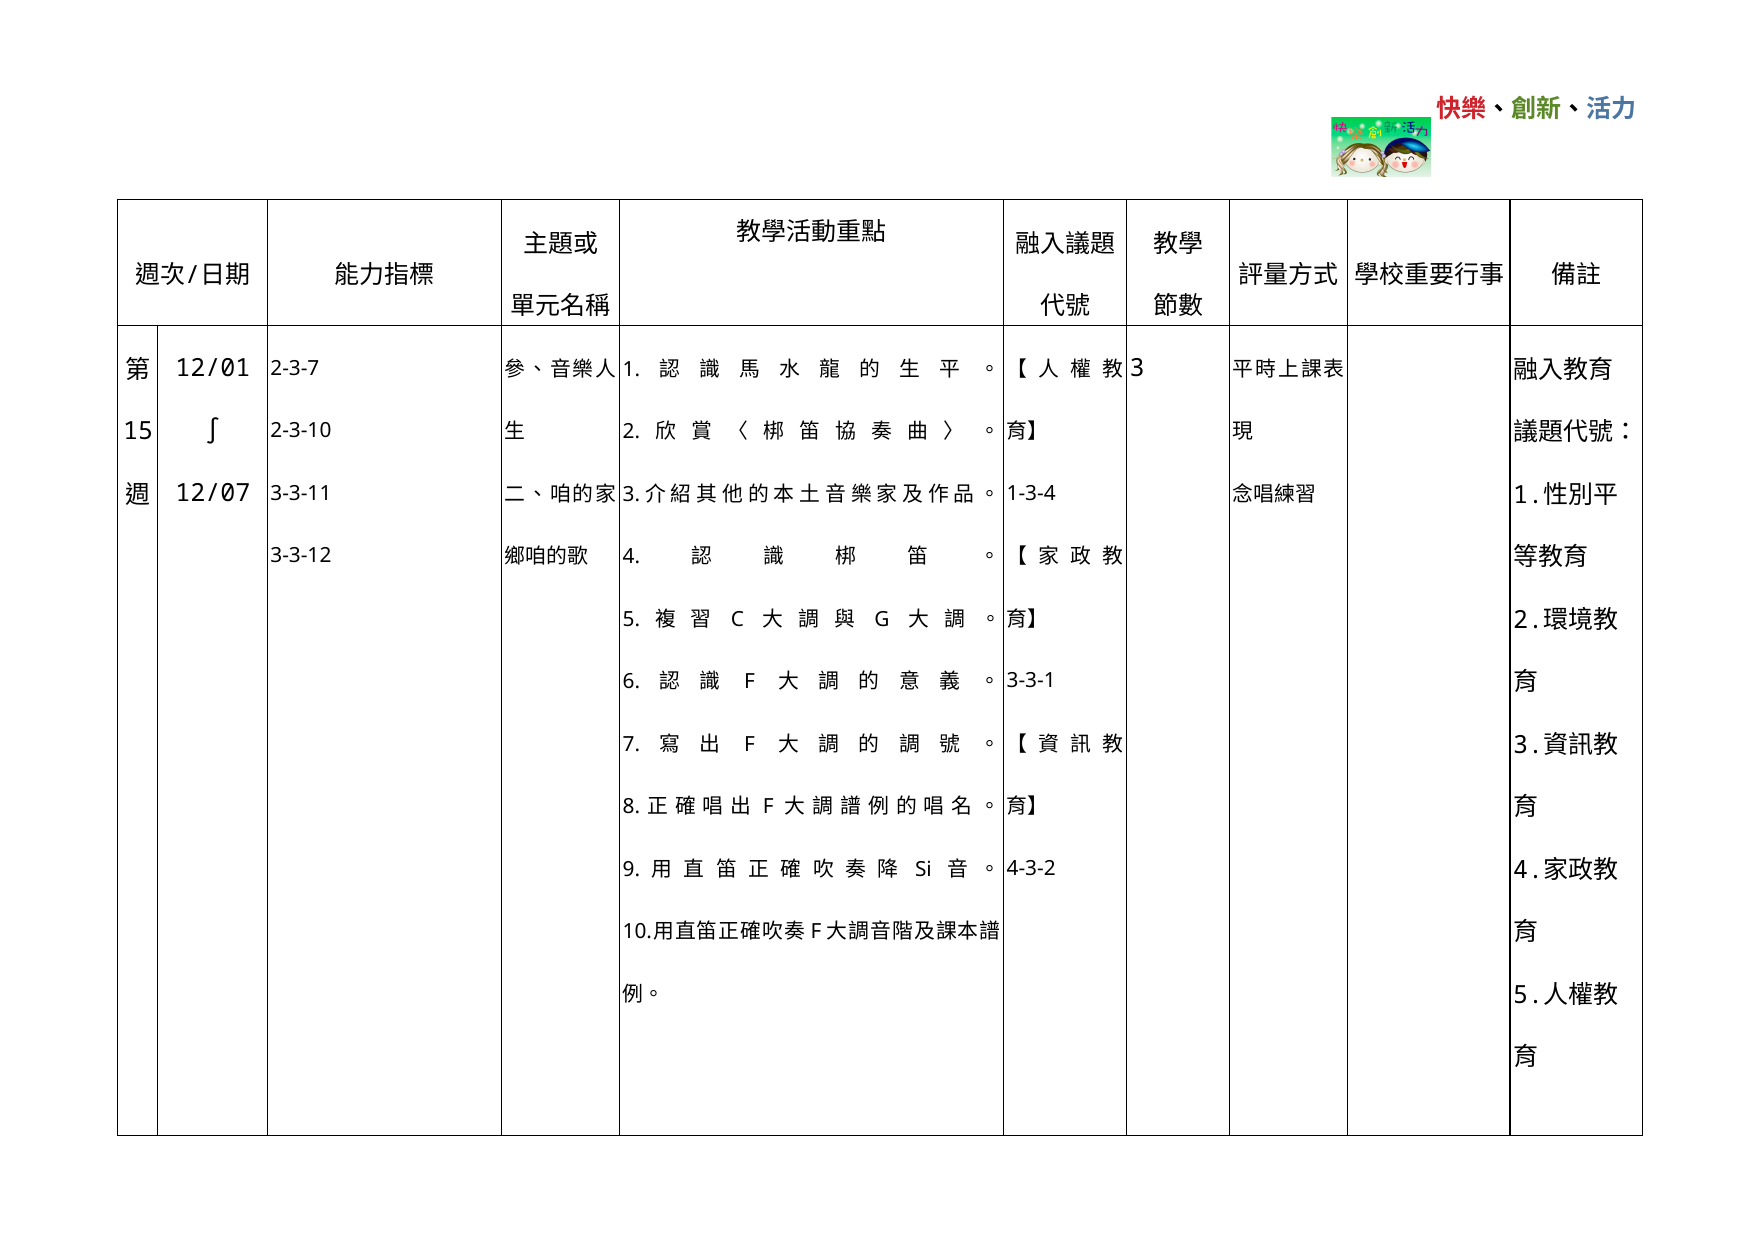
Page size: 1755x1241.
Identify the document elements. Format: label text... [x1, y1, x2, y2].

table_header 教學活動重點 [620, 200, 1003, 324]
table_cell 2-3-7 2-3-10 3-3-11 3-3-12 [268, 326, 501, 1135]
table_header 備註 [1511, 200, 1642, 324]
table_header 主題或 單元名稱 [502, 200, 619, 324]
table_cell 1.認識馬水龍的生平。 2.欣賞〈梆笛協奏曲〉。 3.介紹其他的本土音樂家及作品。 4.認識梆笛。 5.複習C大調與G大調。 6.認識F大調的意義。 7.寫出F大調的調號。 8.正確唱出F大調譜例的唱名。 9.用直笛正確吹奏降Si音。 10.用直笛正確吹奏F大調音階及課本譜例。 [620, 326, 1003, 1135]
table_cell 參、音樂人生 二、咱的家鄉咱的歌 [502, 326, 619, 1135]
table_cell 融入教育 議題代號： 1.性別平等教育 2.環境教育 3.資訊教育 4.家政教育 5.人權教育 [1511, 326, 1642, 1135]
table_header 能力指標 [268, 200, 501, 324]
table_header 週次/日期 [118, 200, 267, 324]
table_header 教學 節數 [1127, 200, 1229, 324]
table_cell 【人權教育】 1-3-4 【家政教育】 3-3-1 【資訊教育】 4-3-2 [1004, 326, 1126, 1135]
table_cell 12/01 ∫ 12/07 [158, 326, 267, 1135]
table_cell 第 15 週 [118, 326, 157, 1135]
table_header 學校重要行事 [1348, 200, 1509, 324]
table_cell 3 [1127, 326, 1229, 1135]
table_header 評量方式 [1230, 200, 1347, 324]
table_cell [1348, 326, 1509, 1135]
table_cell 平時上課表現 念唱練習 [1230, 326, 1347, 1135]
table_header 融入議題 代號 [1004, 200, 1126, 324]
